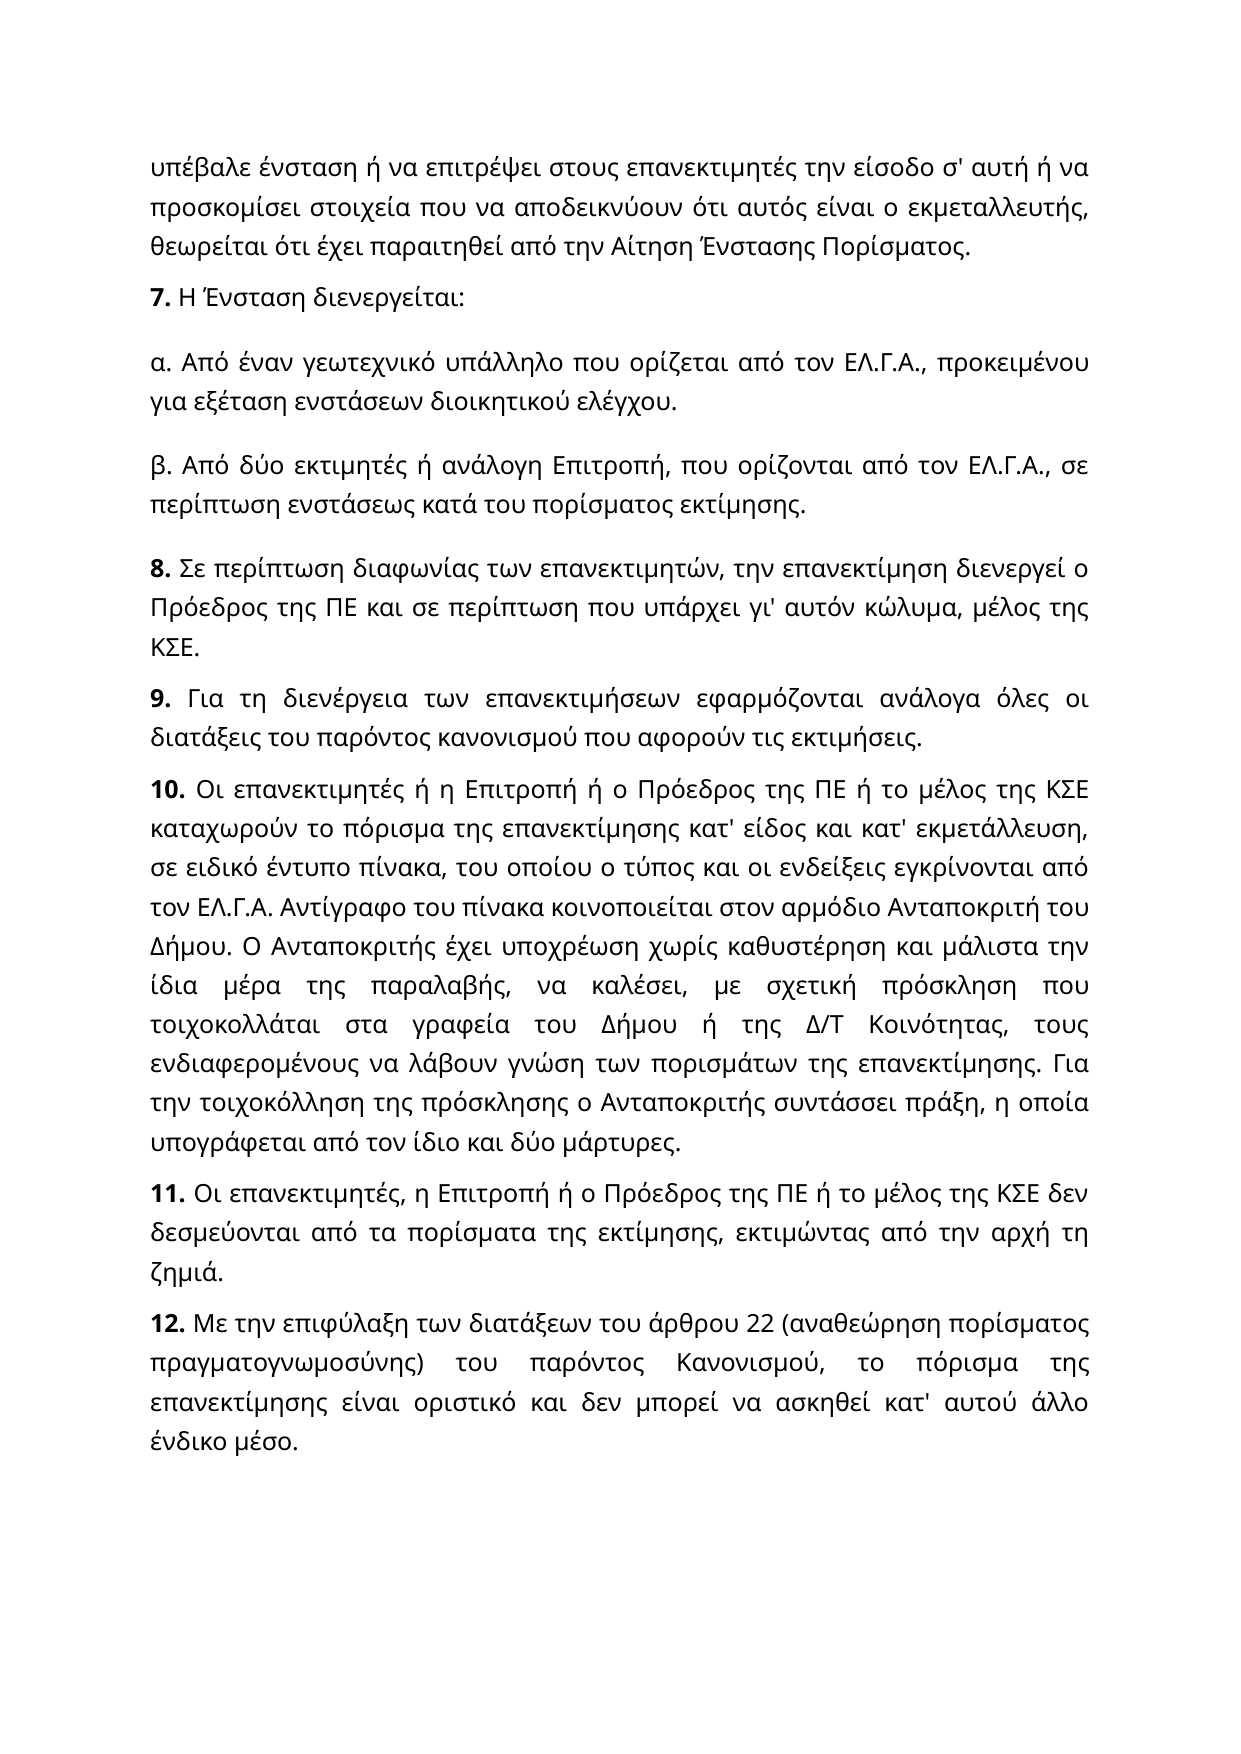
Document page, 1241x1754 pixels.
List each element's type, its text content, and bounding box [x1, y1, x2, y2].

text 12. Με την επιφύλαξη των διατάξεων του άρθρου 22 (αναθεώρηση πορίσματος πραγματογνωμοσύνης) του παρόντος Κανονισμού, το πόρισμα της επανεκτίμησης είναι οριστικό και δεν μπορεί να ασκηθεί κατ' αυτού άλλο ένδικο μέσο. [150, 1306, 1090, 1457]
text α. Από έναν γεωτεχνικό υπάλληλο που ορίζεται από τον ΕΛ.Γ.Α., προκειμένου για εξέταση ενστάσεων διοικητικού ελέγχου. [150, 344, 1090, 417]
text 10. Οι επανεκτιμητές ή η Επιτροπή ή ο Πρόεδρος της ΠΕ ή το μέλος της ΚΣΕ καταχωρούν το πόρισμα της επανεκτίμησης κατ' είδος και κατ' εκμετάλλευση, σε ειδικό έντυπο πίνακα, του οποίου ο τύπος και οι ενδείξεις εγκρίνονται από τον ΕΛ.Γ.Α. Αντίγραφο του πίνακα κοινοποιείται στον αρμόδιο Ανταποκριτή του Δήμου. Ο Ανταποκριτής έχει υποχρέωση χωρίς καθυστέρηση και μάλιστα την ίδια μέρα της παραλαβής, να καλέσει, με σχετική πρόσκληση που τοιχοκολλάται στα γραφεία του Δήμου ή της Δ/Τ Κοινότητας, τους ενδιαφερομένους να λάβουν γνώση των πορισμάτων της επανεκτίμησης. Για την τοιχοκόλληση της πρόσκλησης ο Ανταποκριτής συντάσσει πράξη, η οποία υπογράφεται από τον ίδιο και δύο μάρτυρες. [150, 772, 1090, 1158]
text 8. Σε περίπτωση διαφωνίας των επανεκτιμητών, την επανεκτίμηση διενεργεί ο Πρόεδρος της ΠΕ και σε περίπτωση που υπάρχει γι' αυτόν κώλυμα, μέλος της ΚΣΕ. [150, 551, 1090, 663]
text υπέβαλε ένσταση ή να επιτρέψει στους επανεκτιμητές την είσοδο σ' αυτή ή να προσκομίσει στοιχεία που να αποδεικνύουν ότι αυτός είναι ο εκμεταλλευτής, θεωρείται ότι έχει παραιτηθεί από την Αίτηση Ένστασης Πορίσματος. [150, 150, 1090, 262]
text 9. Για τη διενέργεια των επανεκτιμήσεων εφαρμόζονται ανάλογα όλες οι διατάξεις του παρόντος κανονισμού που αφορούν τις εκτιμήσεις. [150, 681, 1090, 754]
text 7. Η Ένσταση διενεργείται: [150, 280, 1090, 314]
text β. Από δύο εκτιμητές ή ανάλογη Επιτροπή, που ορίζονται από τον ΕΛ.Γ.Α., σε περίπτωση ενστάσεως κατά του πορίσματος εκτίμησης. [150, 447, 1090, 521]
text 11. Οι επανεκτιμητές, η Επιτροπή ή ο Πρόεδρος της ΠΕ ή το μέλος της ΚΣΕ δεν δεσμεύονται από τα πορίσματα της εκτίμησης, εκτιμώντας από την αρχή τη ζημιά. [150, 1176, 1090, 1288]
